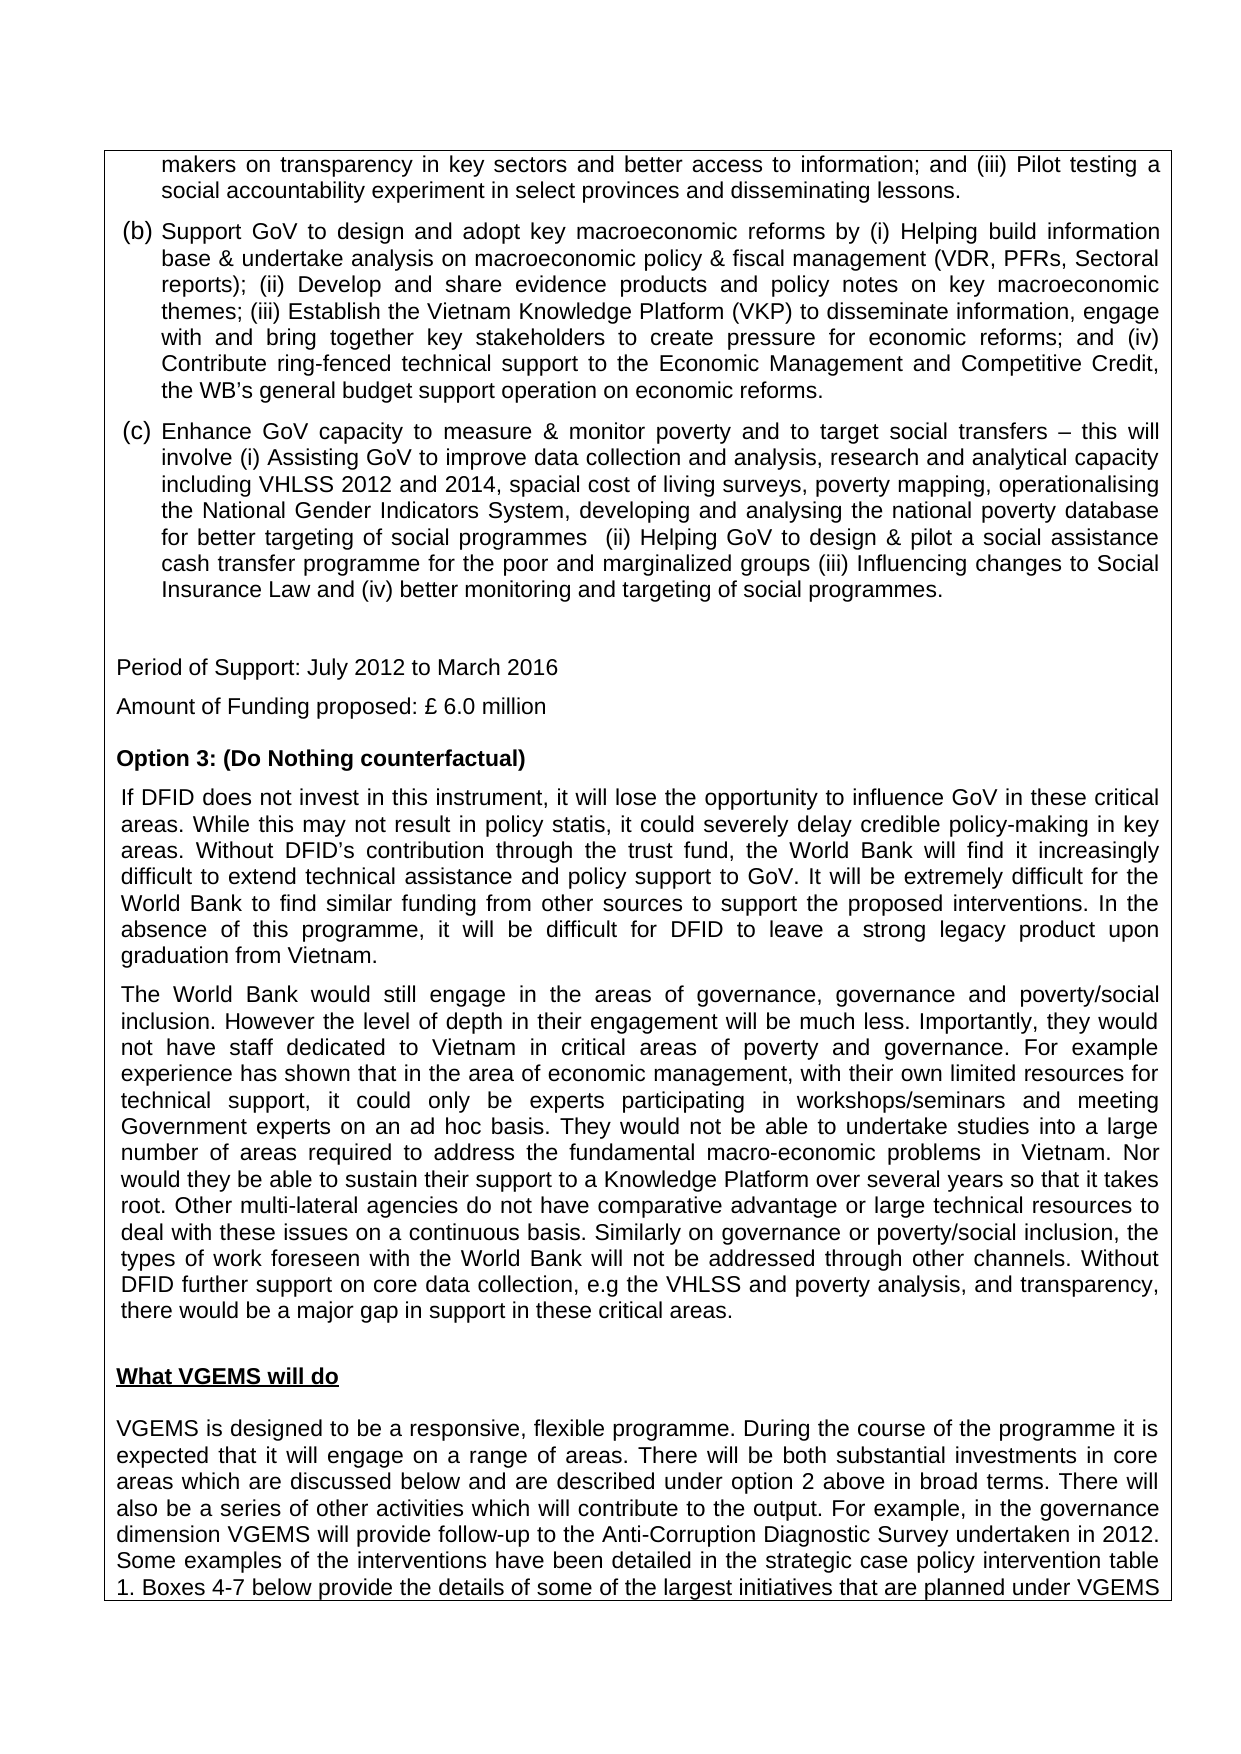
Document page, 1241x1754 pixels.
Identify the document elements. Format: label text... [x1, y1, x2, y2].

table_cell A. Feasible Options DFID will graduate from Vietnam in 2016. In this context it is important to consider how best to secure a long-lasting impact of current and future DFID support to the areas outlined in the strategic case. DFID has a long-standing and successful partnership with the World Bank in the fields of poverty and governance. In the process, DFID Vietnam has been able to encourage the World Bank to focus more on equity and impact on GoV’s policies in key areas of engagement. In addition, this partnership has also enabled development of core competencies of both donors and government which could be potentially exploited for effective programme delivery. Ensuring sustainability to the proposed work is critical. DFID Vietnam also engaged closely with the World Bank while its Country Partnership Strategy 2012-2016 was developed, encouraging the World Bank to work more actively on macro-economic issues and adopt governance as a cross-cutting topic. The World Bank has responded positively and the Strategy paper has prioritised these areas, in addition to equity/inclusion, among a much narrower list of focused topics. Given this context, we envisage three options. The first is to go through multiple channels - a similar World Bank executed trust fund working on poverty/social protection & governance areas and a private sector - managed facility to work on macroeconomic policy issues. At the time of design the private sector facility was thoroughly considered. The second option is to provide assistance through a single channel namely a World Bank executed trust fund across all three thematic areas. The third option is to the counterfactual, ‘do nothing’ option. This does not mean that no work is undertaken in these areas however, just that DFID’s contribution is not included. The contents of the programmes would be broadly the same (with details outlined in the strategic case) under options 1 and 2: what changes is the delivery mechanism. The feasible options are set out for consideration: Option 1: Multi-channel assistance through a World Bank Executed Trust Fund and a Private Sector Policy Facility for Macroeconomic engagement. Option 2: Single channel assistance through a World Bank Executed Trust Fund Option 3: Do Nothing Option 1: Multi-channel assistance This option will explore multiple channels (two) for realising the outcomes. The first channel will be a World Bank executed trust fund to take forward the areas of engagement under the existing WB executed trust fund (GAPAP). Given the strong track record of GAPAP in delivering on governance and poverty, we do not see a case for changing the management partner from the WB. The new phase of support through the WB executed trust fund will involve: Supporting governance reforms for greater transparency and accountability – this will involve (i) Generating evidence on transparency across sectors & need for legislation on improved transparency including access to information; (ii) Strengthening advocacy and engaging policy makers for transparency in key sectors and better access to information, and (iii) Pilot testing a social accountability experiment in select provinces and disseminating lessons. Enhance GoV capacity to measure & monitor poverty and to strengthen the social protection system– this will involve (i) Assisting GoV to improve data generation and analysis, research and analytical capacity including VHLSS 2012 and 2014, spacial cost of living surveys, poverty mapping, operationalising the National Gender Indicators System etc. (ii) Helping GoV to design & pilot a social assistance cash transfer programme for the poor and marginalized groups; and (iii) Influencing changes to Social Insurance Law and (iv) better monitoring of social programmes. We do not consider outsourcing the first two components given the strong track-record of working with the WB on these issues. Simultaneously, a second channel of assistance will explore working through a facility outside the World Bank on macroeconomic policies, which will be likely contracted out to the private sector to maximise flexibility and responsiveness. This will involve: Support GoV to design and adopt key macroeconomic reforms by (i) Helping build information base & undertake analysis on macroeconomic policy & fiscal management; (ii) Develop and share evidence products and policy notes on key macroeconomic themes and (iii) Establish the Vietnam Knowledge Platform (VKP) to disseminate information, engage with and bring together key stakeholders to build pressure and consensus for economic reforms. A private facility has the benefits of bringing in fresh perspectives, being flexible to provide international expertise and is not tied to a particular institution or established institutional arrangements. We ruled out the options of a Government agency or a local think tank or an academic institution managing the macro-economic component. This component involves working with different agencies such as the Office of the Government, Ministry of Finance, Ministry of Planning and Investment, State Bank of Vietnam, and several non-government agencies. Inter-ministerial coordination is challenging in Vietnam. We consider it more efficient to focus Government’s efforts on improving policy making coordination rather than on administrative management of a programme involving multiple partners like this one. It would also be more difficult for the Government to bring in the international perspectives needed in Vietnam. Given the broad agenda ranging from monetary and fiscal policies to public financial reviews and media/public engagement, a local think tank would not have the capacity to run such a complex programme. Period of Support: July 2012 to March 2016 Amount of Funding proposed: £ 6.7 million (for two separate channels) This is more expensive due to the higher overhead costs to set up and run a private facility. Option 2: Single channel assistance This option will involve a single channel for realising the outcomes. This option will work only through a World Bank executed trust fund. It will take forward the existing trust fund priorities relating to governance and poverty & social protection. It will also aim to address emerging macroeconomic policy challenges through the trust fund given the World Bank’s plan to strengthen its engagement in this area, its convening power and the high level of Government trust in its technical capacity. It will also be more efficient for DFID to work with a single partner and manage one programme covering all three areas. It will also benefit by maximising the synergies across the components. For DFID it will enable us to engage in the new Economic Management and Competitiveness Credit (EMCC) which is expected to deliver over $1 billion of credit over the next 5 years, thereby allowing us to leverage and maximise the use of our own resources and exert influence over the broader agenda. Box 3 below outlines how EMCC engagement will work: The key components of option 2 will therefore be: Supporting governance reforms for greater transparency and accountability – this will involve (i) Generating evidence on transparency across sectors & need for legislation on improved transparency including access to information; (ii) Strengthening advocacy and engaging policy makers on transparency in key sectors and better access to information; and (iii) Pilot testing a social accountability experiment in select provinces and disseminating lessons. Support GoV to design and adopt key macroeconomic reforms by (i) Helping build information base & undertake analysis on macroeconomic policy & fiscal management (VDR, PFRs, Sectoral reports); (ii) Develop and share evidence products and policy notes on key macroeconomic themes; (iii) Establish the Vietnam Knowledge Platform (VKP) to disseminate information, engage with and bring together key stakeholders to create pressure for economic reforms; and (iv) Contribute ring-fenced technical support to the Economic Management and Competitive Credit, the WB’s general budget support operation on economic reforms. Enhance GoV capacity to measure & monitor poverty and to target social transfers – this will involve (i) Assisting GoV to improve data collection and analysis, research and analytical capacity including VHLSS 2012 and 2014, spacial cost of living surveys, poverty mapping, operationalising the National Gender Indicators System, developing and analysing the national poverty database for better targeting of social programmes (ii) Helping GoV to design & pilot a social assistance cash transfer programme for the poor and marginalized groups (iii) Influencing changes to Social Insurance Law and (iv) better monitoring and targeting of social programmes. Period of Support: July 2012 to March 2016 Amount of Funding proposed: £ 6.0 million Option 3: (Do Nothing counterfactual) If DFID does not invest in this instrument, it will lose the opportunity to influence GoV in these critical areas. While this may not result in policy statis, it could severely delay credible policy-making in key areas. Without DFID’s contribution through the trust fund, the World Bank will find it increasingly difficult to extend technical assistance and policy support to GoV. It will be extremely difficult for the World Bank to find similar funding from other sources to support the proposed interventions. In the absence of this programme, it will be difficult for DFID to leave a strong legacy product upon graduation from Vietnam. The World Bank would still engage in the areas of governance, governance and poverty/social inclusion. However the level of depth in their engagement will be much less. Importantly, they would not have staff dedicated to Vietnam in critical areas of poverty and governance. For example experience has shown that in the area of economic management, with their own limited resources for technical support, it could only be experts participating in workshops/seminars and meeting Government experts on an ad hoc basis. They would not be able to undertake studies into a large number of areas required to address the fundamental macro-economic problems in Vietnam. Nor would they be able to sustain their support to a Knowledge Platform over several years so that it takes root. Other multi-lateral agencies do not have comparative advantage or large technical resources to deal with these issues on a continuous basis. Similarly on governance or poverty/social inclusion, the types of work foreseen with the World Bank will not be addressed through other channels. Without DFID further support on core data collection, e.g the VHLSS and poverty analysis, and transparency, there would be a major gap in support in these critical areas. What VGEMS will do VGEMS is designed to be a responsive, flexible programme. During the course of the programme it is expected that it will engage on a range of areas. There will be both substantial investments in core areas which are discussed below and are described under option 2 above in broad terms. There will also be a series of other activities which will contribute to the output. For example, in the governance dimension VGEMS will provide follow-up to the Anti-Corruption Diagnostic Survey undertaken in 2012. Some examples of the interventions have been detailed in the strategic case policy intervention table 1. Boxes 4-7 below provide the details of some of the largest initiatives that are planned under VGEMS in the key areas of governance (transparency), economic management, poverty and social protection. B. Assessing the strength of the evidence base for each feasible option In the table below the quality of evidence for each option is rated as either Strong, Medium or Limited What is the likely impact (positive and negative) on climate change and environment for each feasible option? The contents of the first two options are very similar. They involve non-infrastructure interventions, and thus pose minimum direct impacts on the environment. DFID Vietnam at present also supports Vietnam in climate change capacity building, adaptation and low carbon analytical works through a Trust Fund (VNCLIP) administered by the World Bank in Vietnam. Therefore, there would be opportunities to synergise efforts at macro policy level. Categorise as A, high potential risk / opportunity; B, medium / manageable potential risk / opportunity; C, low / no risk / opportunity; or D, core contribution to a multilateral organisation. Political Appraisal This section seeks to identify whether the programme will work in the unique Vietnamese context and draws as far as possible on evidence. It looks at four aspects which are fundamental to the success of VGEMS: (i) political commitment; (ii) leadership and engagement, (iii) challenges of policy influencing and (iv) space for engagement and debate. There is some evidence of government commitment, particularly at the national level on the core reform agenda, and this is articulated in the Socio-Economic Development Strategy 2011-2020 and the Socio-Economic Development Plan 2011-2015 for reforms to be pushed forward in the three key areas. The SEDP in particular focuses on the broad range of policies needed to achieve high quality and sustainable economic growth. These include the need to restructure the economy to increase the share of high value-adding economic activities, improve the living standards of ethnic minority populations, strengthen environmental protection, and mitigate and prevent the adverse impacts of climate change. The SEDP also identifies the need to strengthen effectiveness and efficiency of state management through administrative reform including strengthening transparency and accountability mechanisms and fighting corruption. The Government adopted in late 2011 three top priorities for economic restructuring: public investment, State Owned Enterprise (SOE) reform and banking sector. On paper, commitment is strong. However, there are significant incentives which run counter to the actual enforcement of the commitment which remain important barriers to fast-paced reform. We expect commitment to vary across the agendas: what VGEMS will need to do is carefully analyse and nurture commitment in sensitive areas. Leadership and engagement: Evidence of positive engagement can also be seen across different sectors and Ministries, including the Office of Government, Ministry of Finance, General Statistics Office (GSO), and MOLISA, entities which will be critical for the programme. There have been specific requests from Government for policy input especially on the economic agenda. At the province and commune levels, there is increasing evidence of state actors willing to support greater citizens’ access to information, participation and engagement in service delivery. However, to make it systemic and sustainable, there is need to engage key national constituents vis-à-vis provincial agencies. Yet there is more limited evidence of strong leadership which is willing to push the boundaries, support innovation and challenge the status quo. This may have a limiting effect on the scope and success of parts of the programme. It is expected, however, that other parts of the programme will gain traction and we can move forward with these on a responsive basis. Challenges of policy influencing: Whilst it is relatively easy to assess the challenges and identify solutions thereof it is more difficult to build the incentives and consensus for reforms in these critical areas. The case for intervening is to support evidence-based policy-making by providing data and analysis, transforming them into evidence and engaging, influencing and stimulating debate among key constituents, both state and non-state. The black box of how such processes work in Vietnam is difficult to open up. In 2004, ODI undertook a study which looked at the policy-making processes around the PRSP. In 2008 Martin Rama, the former Lead Economist at the WB in Vietnam, wrote an influential article explaining the processes which drove Doi Moi, recognising informal and quasi formal channels. But as Vietnam has developed, the picture has become more complex and opaque. Who takes decisions, based on what information and produced by whom is not always evident. The assumption that policy is ever evidence-based, even in Western countries, has been challenged. The impact of formal policy dialogue forums with Government – especially for donors – is difficult to assess. However, the WB is far better placed to tackle these issues in the macroeconomic sphere than a private contractor given track record, trust and ability to manoeuvre. Space for engagement and debate: VGEMS attempts to encourage other actors to be more engaged in the production, utilisation, dissemination and engagement on policy reform issues across the three areas. This is a sensitive issue in Vietnam where civil society is closely controlled and the media has certain lines it cannot cross in terms of reporting. Citizens also struggle to have access to and influence over the elected officials given the political structure of Vietnam and the formalised routes for accountability. For VGEMS to be successful it has to tread a fine line between encouraging and supporting a challenging debate which questions authority and operates outside the hierarchical structures. However there have been good examples of the permitted space for debate occurring and VGEMS needs to capitalise on this. Critically, externals must be seen (and must be) neutral, use evidence and international experience and avoid the really sensitive areas at least in the open debates. In conclusion, there are distinct political challenges to working in Vietnam in the way VGEMS seeks to. However, there are champions in Government and outside and there is the political willingness and imperative to address some of the key issues. How successful VGEMS is at opening up the policy debates and influencing the agendas rests on the models that have been adopted and which vary across sector (see boxes 1-5 above). We expect some elements to work straight away and are responding directly to Government demand; we expect others to take longer and will require sensitive and careful political stewardship and astute handling. This therefore manages to spread the risk across the programme (see section below). [105, 151, 1171, 1600]
